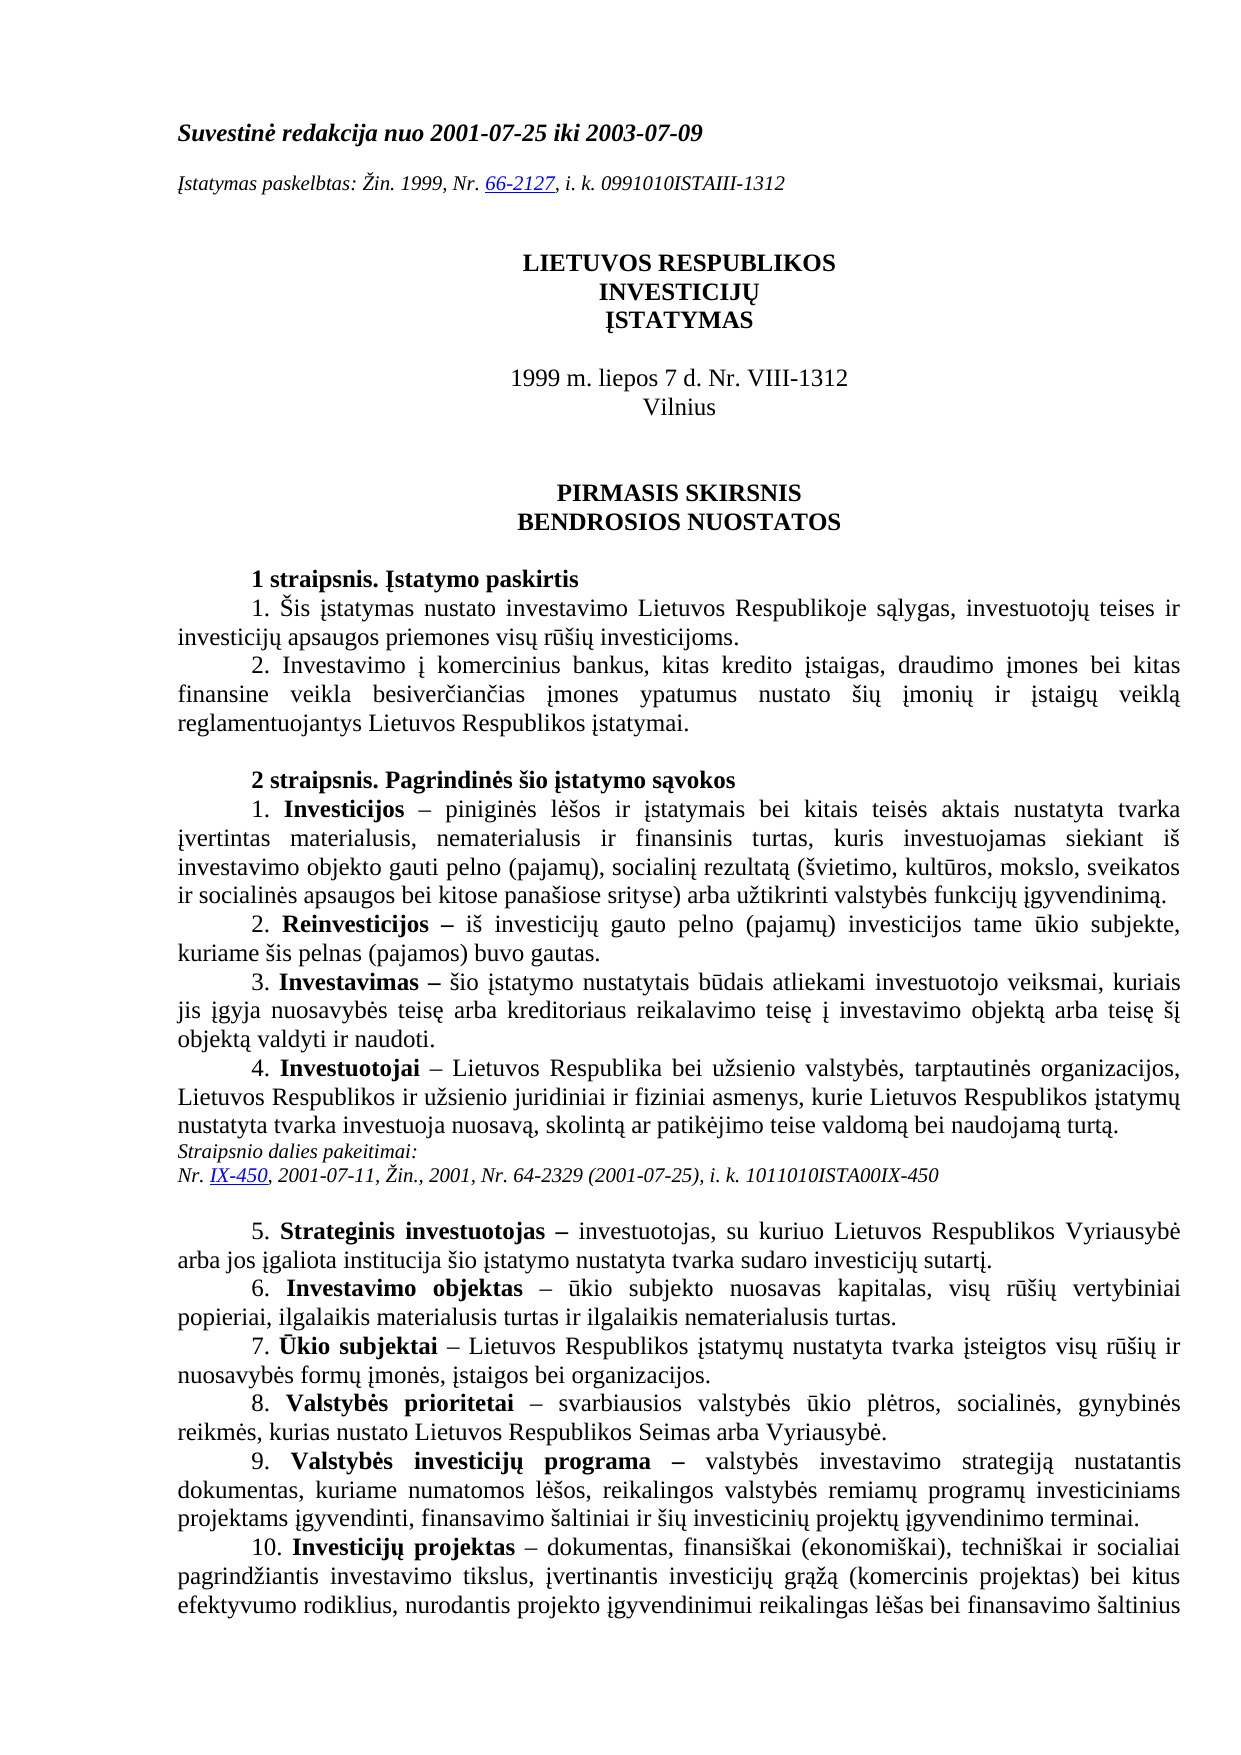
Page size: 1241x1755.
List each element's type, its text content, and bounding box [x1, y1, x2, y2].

text 4. Investuotojai – Lietuvos Respublika bei užsienio valstybės, tarptautinės organizacijos, Lietuvos Respublikos ir užsienio juridiniai ir fiziniai asmenys, kurie Lietuvos Respublikos įstatymų nustatyta tvarka investuoja nuosavą, skolintą ar patikėjimo teise valdomą bei naudojamą turtą. [177, 1053, 1181, 1139]
text Įstatymas paskelbtas: Žin. 1999, Nr. 66-2127, i. k. 0991010ISTAIII-1312 [177, 171, 1181, 195]
text Vilnius [177, 392, 1181, 420]
text 1 straipsnis. Įstatymo paskirtis [177, 564, 1181, 593]
text Straipsnio dalies pakeitimai: [177, 1139, 1181, 1163]
text 6. Investavimo objektas – ūkio subjekto nuosavas kapitalas, visų rūšių vertybiniai popieriai, ilgalaikis materialusis turtas ir ilgalaikis nematerialusis turtas. [177, 1273, 1181, 1331]
text 2. Reinvesticijos – iš investicijų gauto pelno (pajamų) investicijos tame ūkio subjekte, kuriame šis pelnas (pajamos) buvo gautas. [177, 909, 1181, 967]
text 1999 m. liepos 7 d. Nr. VIII-1312 [177, 363, 1181, 392]
text 5. Strateginis investuotojas – investuotojas, su kuriuo Lietuvos Respublikos Vyriausybė arba jos įgaliota institucija šio įstatymo nustatyta tvarka sudaro investicijų sutartį. [177, 1216, 1181, 1273]
text Suvestinė redakcija nuo 2001-07-25 iki 2003-07-09 [177, 118, 1181, 147]
text 2 straipsnis. Pagrindinės šio įstatymo sąvokos [177, 765, 1181, 794]
text 2. Investavimo į komercinius bankus, kitas kredito įstaigas, draudimo įmones bei kitas finansine veikla besiverčiančias įmones ypatumus nustato šių įmonių ir įstaigų veiklą reglamentuojantys Lietuvos Respublikos įstatymai. [177, 650, 1181, 737]
text 1. Investicijos – piniginės lėšos ir įstatymais bei kitais teisės aktais nustatyta tvarka įvertintas materialusis, nematerialusis ir finansinis turtas, kuris investuojamas siekiant iš investavimo objekto gauti pelno (pajamų), socialinį rezultatą (švietimo, kultūros, mokslo, sveikatos ir socialinės apsaugos bei kitose panašiose srityse) arba užtikrinti valstybės funkcijų įgyvendinimą. [177, 794, 1181, 909]
text 10. Investicijų projektas – dokumentas, finansiškai (ekonomiškai), techniškai ir socialiai pagrindžiantis investavimo tikslus, įvertinantis investicijų grąžą (komercinis projektas) bei kitus efektyvumo rodiklius, nurodantis projekto įgyvendinimui reikalingas lėšas bei finansavimo šaltinius [177, 1532, 1181, 1618]
text 1. Šis įstatymas nustato investavimo Lietuvos Respublikoje sąlygas, investuotojų teises ir investicijų apsaugos priemones visų rūšių investicijoms. [177, 593, 1181, 650]
text 9. Valstybės investicijų programa – valstybės investavimo strategiją nustatantis dokumentas, kuriame numatomos lėšos, reikalingos valstybės remiamų programų investiciniams projektams įgyvendinti, finansavimo šaltiniai ir šių investicinių projektų įgyvendinimo terminai. [177, 1446, 1181, 1532]
text BENDROSIOS NUOSTATOS [177, 507, 1181, 535]
text PIRMASIS SKIRSNIS [177, 478, 1181, 507]
text 8. Valstybės prioritetai – svarbiausios valstybės ūkio plėtros, socialinės, gynybinės reikmės, kurias nustato Lietuvos Respublikos Seimas arba Vyriausybė. [177, 1388, 1181, 1446]
text LIETUVOS RESPUBLIKOS INVESTICIJŲ ĮSTATYMAS [177, 248, 1181, 334]
text 3. Investavimas – šio įstatymo nustatytais būdais atliekami investuotojo veiksmai, kuriais jis įgyja nuosavybės teisę arba kreditoriaus reikalavimo teisę į investavimo objektą arba teisę šį objektą valdyti ir naudoti. [177, 967, 1181, 1053]
text Nr. IX-450, 2001-07-11, Žin., 2001, Nr. 64-2329 (2001-07-25), i. k. 1011010ISTA00IX-450 [177, 1163, 1181, 1187]
text 7. Ūkio subjektai – Lietuvos Respublikos įstatymų nustatyta tvarka įsteigtos visų rūšių ir nuosavybės formų įmonės, įstaigos bei organizacijos. [177, 1331, 1181, 1388]
